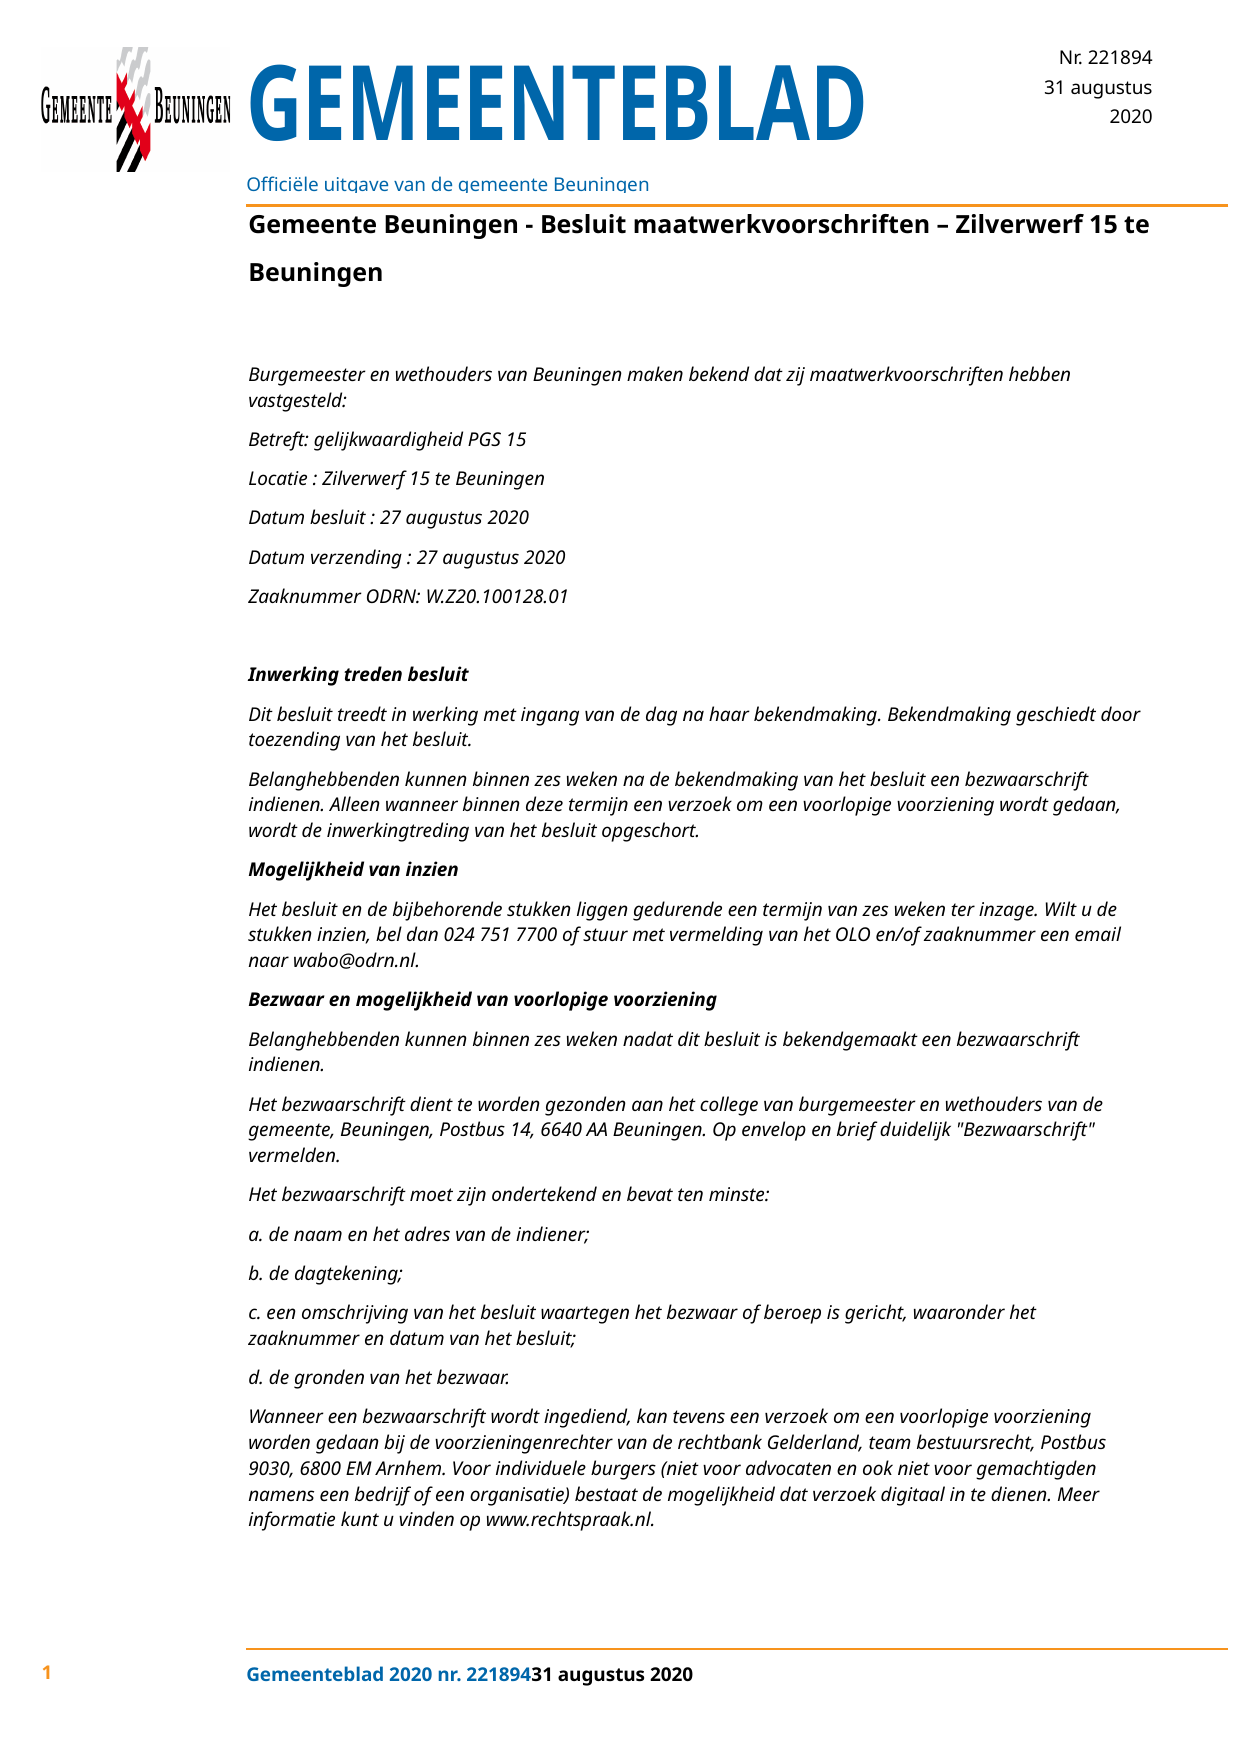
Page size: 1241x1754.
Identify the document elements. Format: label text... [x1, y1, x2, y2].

text Betreft: gelijkwaardigheid PGS 15 [248, 426, 1152, 452]
text Gemeente Beuningen - Besluit maatwerkvoorschriften – Zilverwerf 15 te Beuningen [248, 207, 1152, 288]
text Datum besluit : 27 augustus 2020 [248, 504, 1152, 530]
text c. een omschrijving van het besluit waartegen het bezwaar of beroep is gericht, waaronder het zaaknummer en datum van het besluit; [248, 1299, 1152, 1351]
text Belanghebbenden kunnen binnen zes weken na de bekendmaking van het besluit een bezwaarschrift indienen. Alleen wanneer binnen deze termijn een verzoek om een voorlopige voorziening wordt gedaan, wordt de inwerkingtreding van het besluit opgeschort. [248, 766, 1152, 843]
text Datum verzending : 27 augustus 2020 [248, 544, 1152, 569]
text Het besluit en de bijbehorende stukken liggen gedurende een termijn van zes weken ter inzage. Wilt u de stukken inzien, bel dan 024 751 7700 of stuur met vermelding van het OLO en/of zaaknummer een email naar wabo@odrn.nl. [248, 896, 1152, 973]
text Burgemeester en wethouders van Beuningen maken bekend dat zij maatwerkvoorschriften hebben vastgesteld: [248, 361, 1152, 412]
text Zaaknummer ODRN: W.Z20.100128.01 [248, 583, 1152, 609]
text Locatie : Zilverwerf 15 te Beuningen [248, 465, 1152, 491]
text a. de naam en het adres van de indiener; [248, 1221, 1152, 1247]
text Belanghebbenden kunnen binnen zes weken nadat dit besluit is bekendgemaakt een bezwaarschrift indienen. [248, 1026, 1152, 1077]
text Wanneer een bezwaarschrift wordt ingediend, kan tevens een verzoek om een voorlopige voorziening worden gedaan bij de voorzieningenrechter van de rechtbank Gelderland, team bestuursrecht, Postbus 9030, 6800 EM Arnhem. Voor individuele burgers (niet voor advocaten en ook niet voor gemachtigden namens een bedrijf of een organisatie) bestaat de mogelijkheid dat verzoek digitaal in te dienen. Meer informatie kunt u vinden op www.rechtspraak.nl. [248, 1404, 1152, 1532]
text b. de dagtekening; [248, 1260, 1152, 1286]
text d. de gronden van het bezwaar. [248, 1364, 1152, 1390]
text Bezwaar en mogelijkheid van voorlopige voorziening [248, 987, 1152, 1012]
text Het bezwaarschrift dient te worden gezonden aan het college van burgemeester en wethouders van de gemeente, Beuningen, Postbus 14, 6640 AA Beuningen. Op envelop en brief duidelijk "Bezwaarschrift" vermelden. [248, 1091, 1152, 1168]
text Dit besluit treedt in werking met ingang van de dag na haar bekendmaking. Bekendmaking geschiedt door toezending van het besluit. [248, 701, 1152, 752]
text Inwerking treden besluit [248, 662, 1152, 687]
text Mogelijkheid van inzien [248, 857, 1152, 882]
text Het bezwaarschrift moet zijn ondertekend en bevat ten minste: [248, 1182, 1152, 1207]
picture [41, 47, 231, 172]
